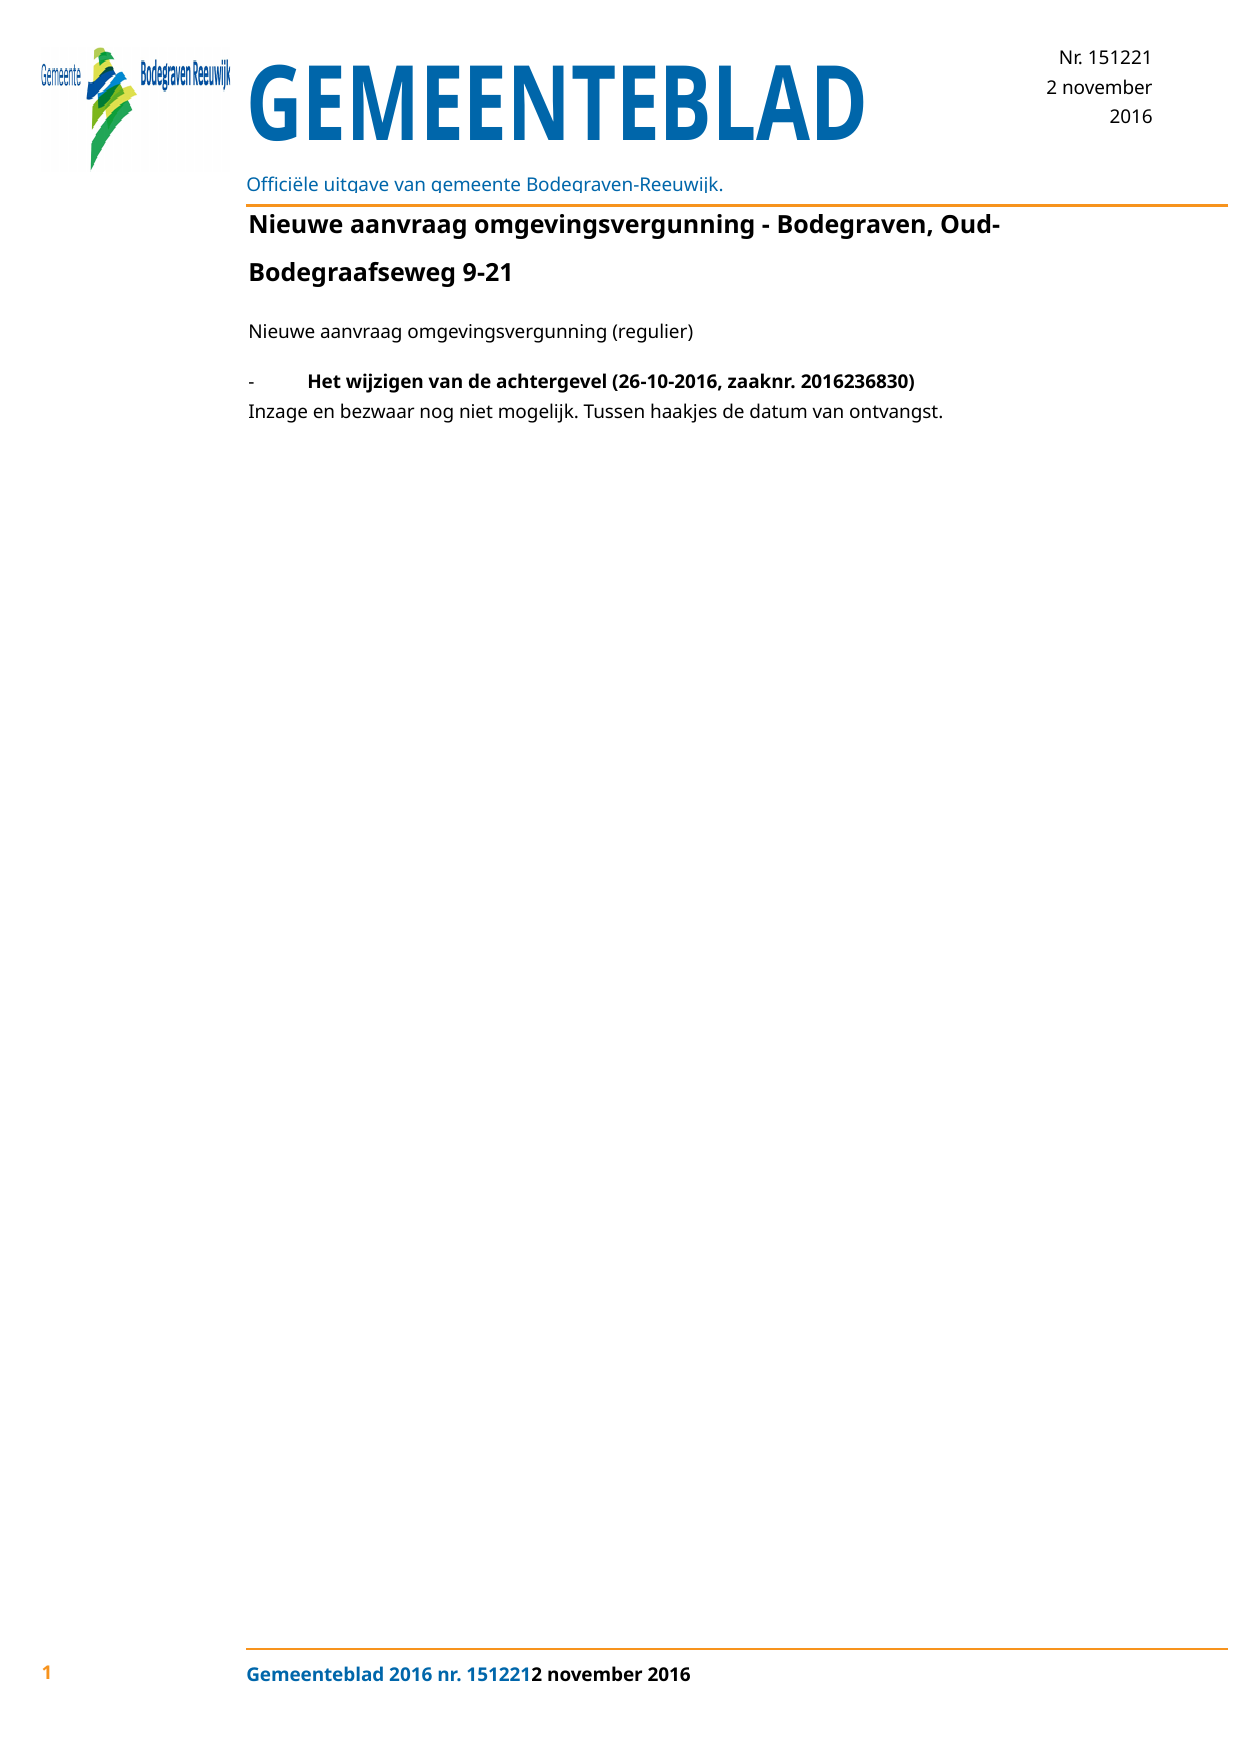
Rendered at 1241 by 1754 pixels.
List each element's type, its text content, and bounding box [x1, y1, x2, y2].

text Nieuwe aanvraag omgevingsvergunning - Bodegraven, Oud-Bodegraafseweg 9-21 [248, 207, 1152, 288]
text Nieuwe aanvraag omgevingsvergunning (regulier) [248, 318, 1152, 344]
picture [41, 47, 231, 172]
text Inzage en bezwaar nog niet mogelijk. Tussen haakjes de datum van ontvangst. [248, 398, 1152, 424]
list Het wijzigen van de achtergevel (26‑10‑2016, zaaknr. 2016236830) [248, 368, 1152, 394]
